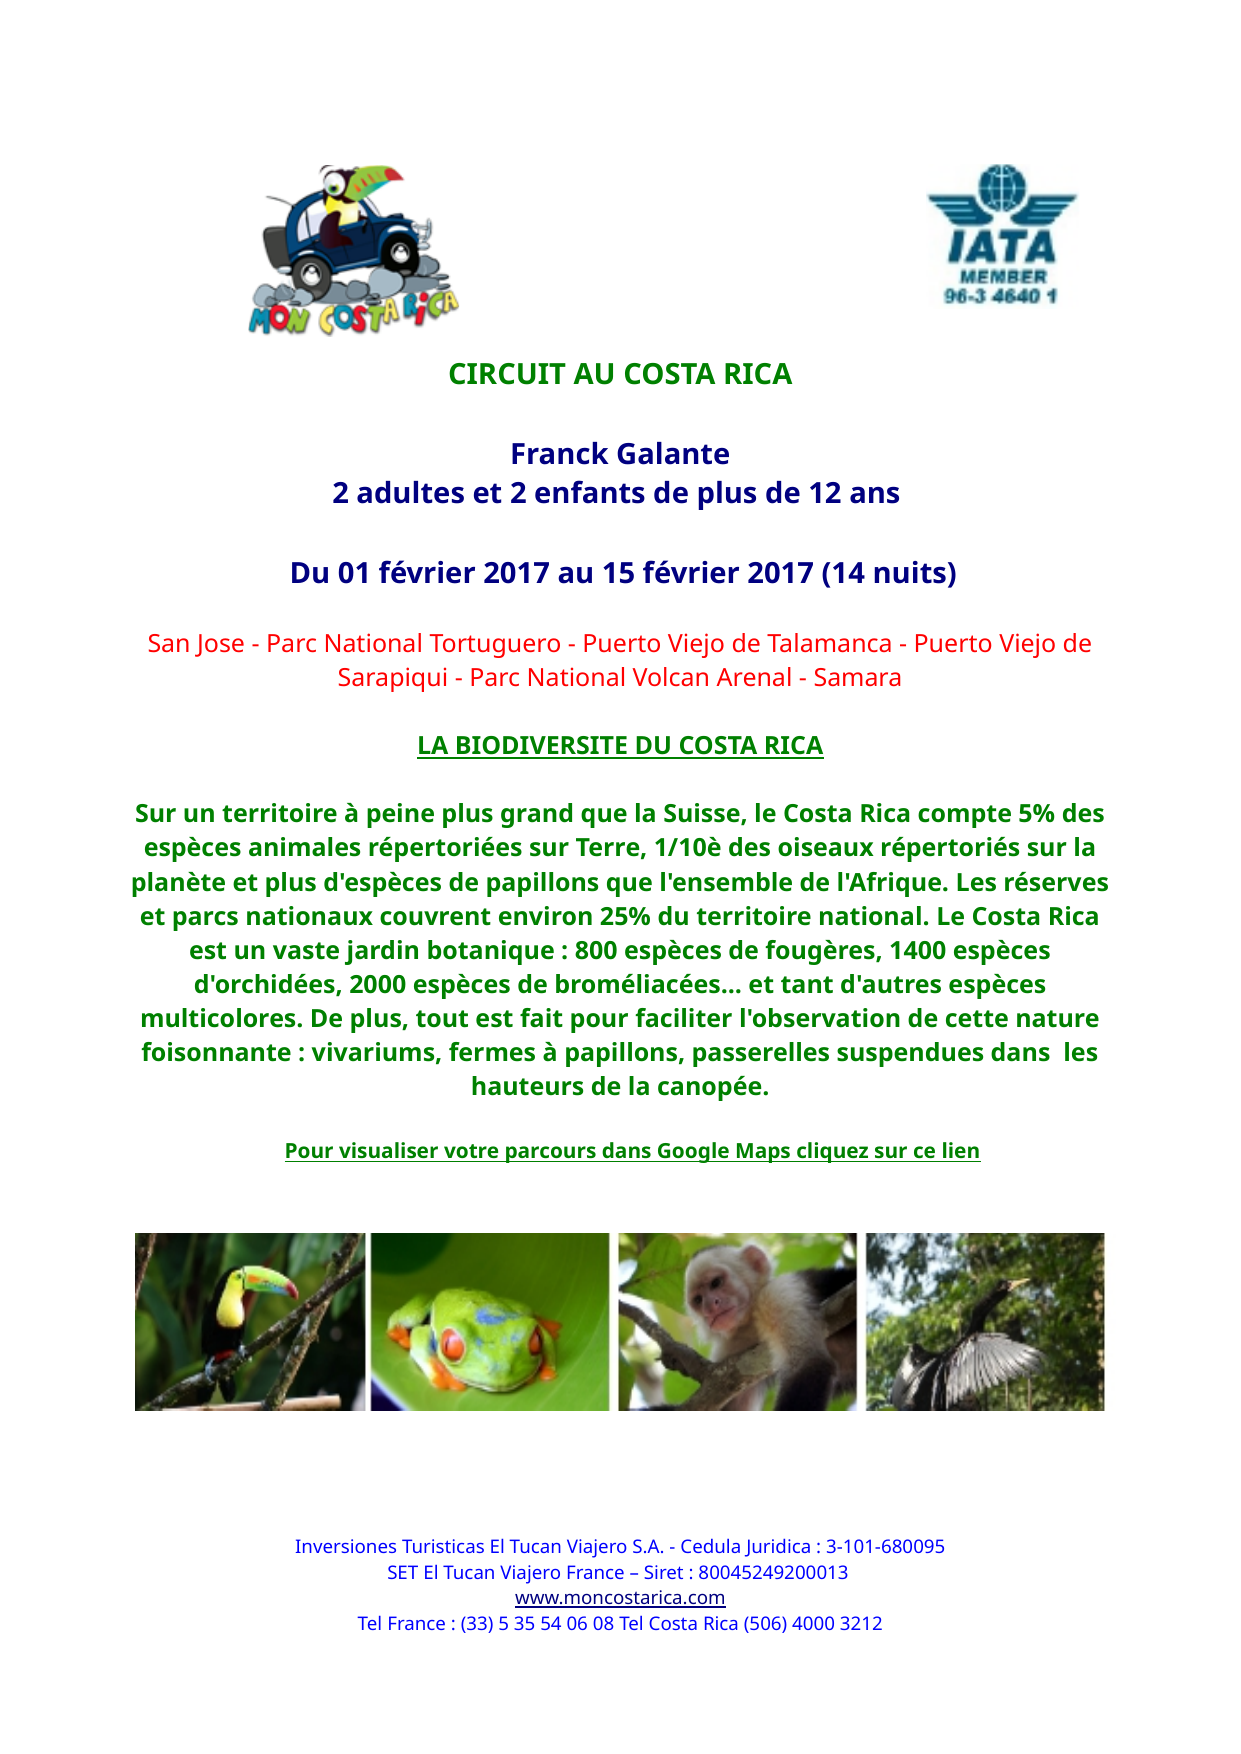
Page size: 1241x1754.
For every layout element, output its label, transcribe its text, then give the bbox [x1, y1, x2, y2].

table_header [620, 118, 1122, 353]
text Pour visualiser votre parcours dans Google Maps cliquez sur ce lien [118, 1137, 1146, 1165]
picture [248, 165, 460, 337]
table_header [118, 118, 620, 353]
picture [135, 1233, 1116, 1411]
text CIRCUIT AU COSTA RICA [118, 353, 1122, 393]
text Du 01 février 2017 au 15 février 2017 (14 nuits) [118, 552, 1122, 592]
text 2 adultes et 2 enfants de plus de 12 ans [118, 473, 1122, 512]
text LA BIODIVERSITE DU COSTA RICA [118, 728, 1122, 762]
text San Jose - Parc National Tortuguero - Puerto Viejo de Talamanca - Puerto Viejo de Sarapiqui - Parc National Volcan Arenal - Samara [118, 626, 1122, 694]
picture [926, 164, 1080, 309]
text Franck Galante [118, 433, 1122, 473]
text Sur un territoire à peine plus grand que la Suisse, le Costa Rica compte 5% des espèces animales répertoriées sur Terre, 1/10è des oiseaux répertoriés sur la planète et plus d'espèces de papillons que l'ensemble de l'Afrique. Les réserves et parcs nationaux couvrent environ 25% du territoire national. Le Costa Rica est un vaste jardin botanique : 800 espèces de fougères, 1400 espèces d'orchidées, 2000 espèces de broméliacées... et tant d'autres espèces multicolores. De plus, tout est fait pour faciliter l'observation de cette nature foisonnante : vivariums, fermes à papillons, passerelles suspendues dans les hauteurs de la canopée. [118, 796, 1122, 1103]
